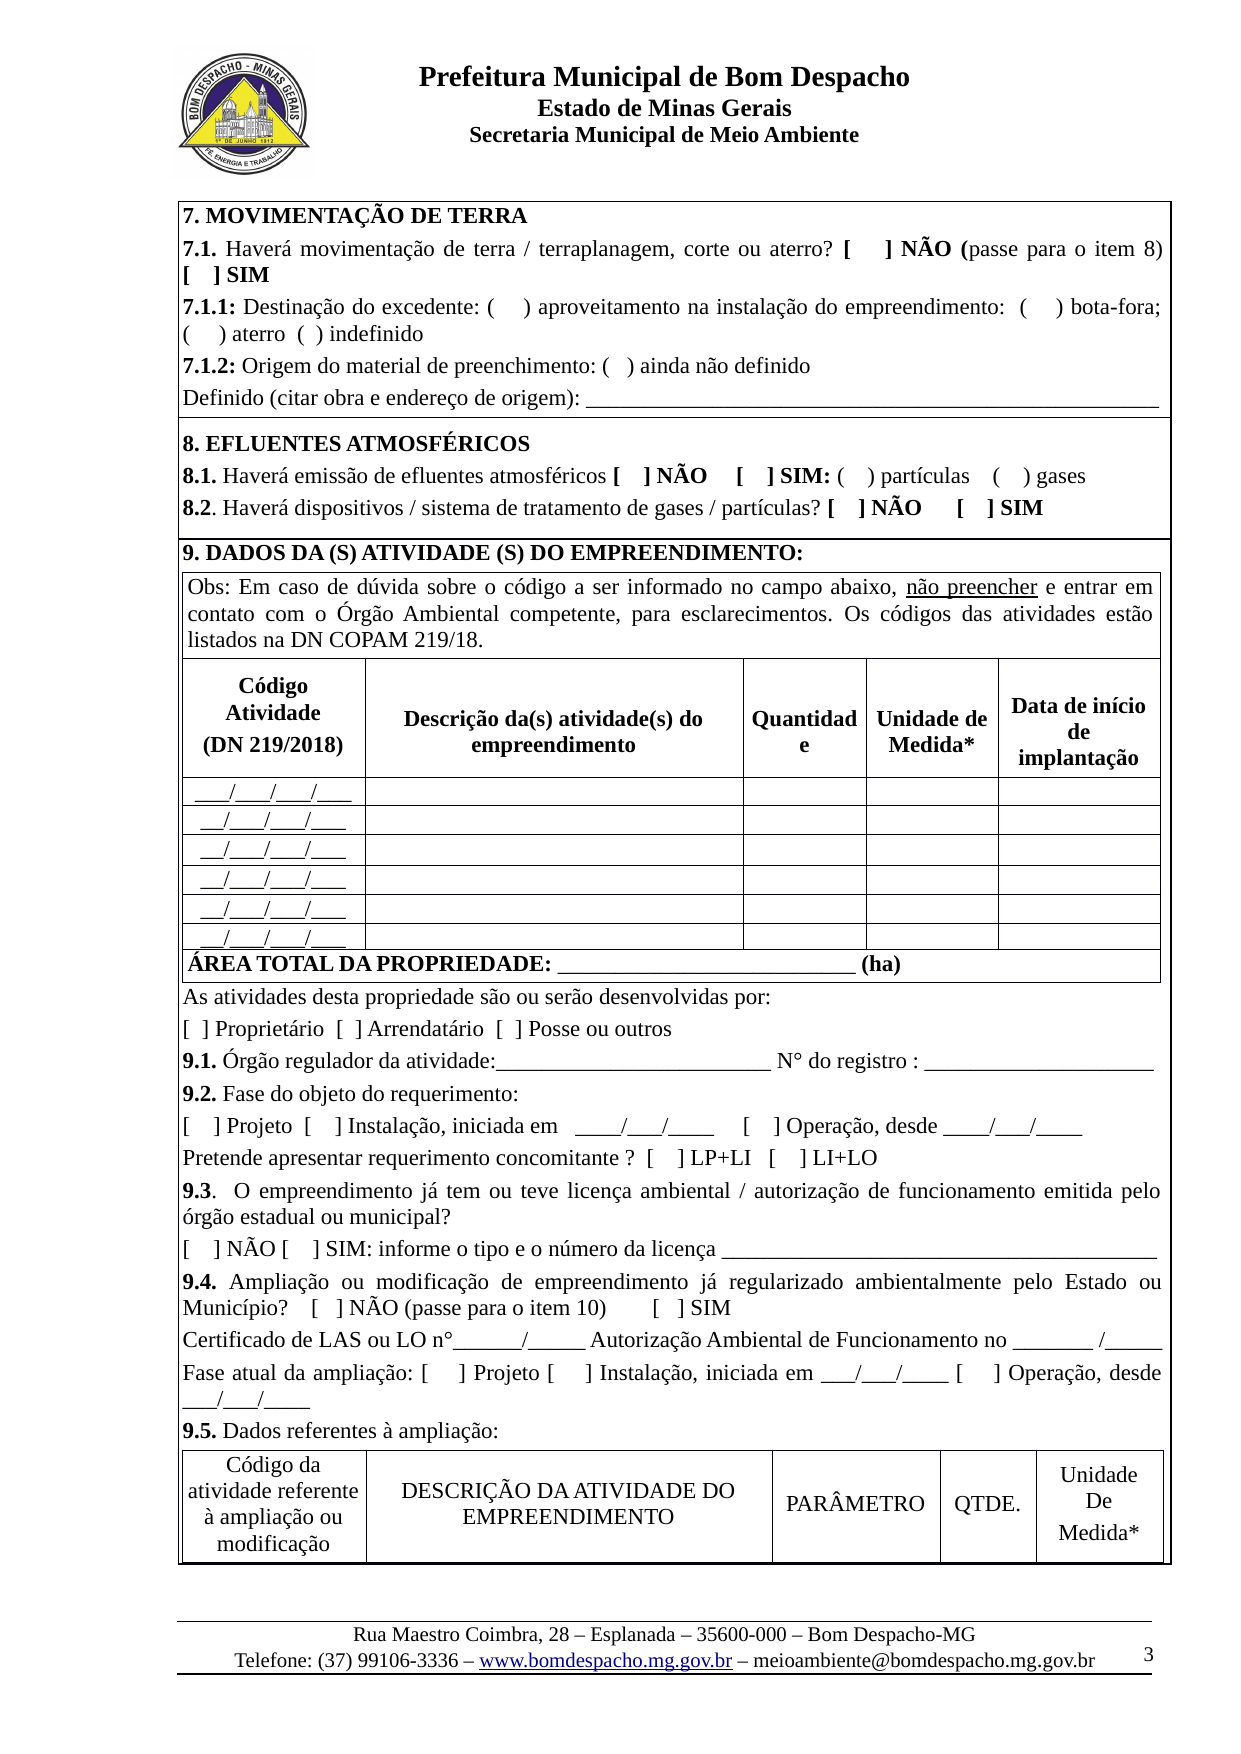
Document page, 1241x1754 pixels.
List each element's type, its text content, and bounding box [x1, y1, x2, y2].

table_cell ___/___/___/___ [183, 778, 365, 804]
table_cell [999, 835, 1160, 864]
table_cell [867, 778, 998, 804]
table_cell [867, 835, 998, 864]
table_cell Código Atividade (DN 219/2018) [183, 659, 365, 777]
table_cell [999, 866, 1160, 893]
table_cell Quantidade [744, 659, 866, 777]
table_cell Unidade de Medida* [867, 659, 998, 777]
table_cell [867, 895, 998, 923]
table_cell [366, 924, 743, 949]
table_cell [999, 806, 1160, 834]
table_cell [999, 924, 1160, 949]
table_header QTDE. [941, 1451, 1036, 1562]
table_cell __/___/___/___ [183, 806, 365, 834]
table_cell [366, 866, 743, 893]
table_cell Data de início de implantação [999, 659, 1160, 777]
table_cell [744, 778, 866, 804]
table_cell [366, 895, 743, 923]
table_header Unidade De Medida* [1037, 1451, 1163, 1562]
table_cell __/___/___/___ [183, 895, 365, 923]
table_cell [867, 806, 998, 834]
table_cell [744, 866, 866, 893]
table_cell ÁREA TOTAL DA PROPRIEDADE: __________________________ (ha) [183, 950, 1160, 982]
table_header DESCRIÇÃO DA ATIVIDADE DO EMPREENDIMENTO [367, 1451, 772, 1562]
table_cell [867, 924, 998, 949]
table_cell [744, 806, 866, 834]
table_cell [366, 806, 743, 834]
table_cell __/___/___/___ [183, 866, 365, 893]
table_cell 9. DADOS DA (S) ATIVIDADE (S) DO EMPREENDIMENTO: As atividades desta propriedade são ou serão desenvolvidas por: [ ] Proprietário [ ] Arrendatário [ ] Posse ou outros 9.1. Órgão regulador da atividade:________________________ N° do registro : ____________________ 9.2. Fase do objeto do requerimento: [ ] Projeto [ ] Instalação, iniciada em ____/___/____ [ ] Operação, desde ____/___/____ Pretende apresentar requerimento concomitante ? [ ] LP+LI [ ] LI+LO 9.3. O empreendimento já tem ou teve licença ambiental / autorização de funcionamento emitida pelo órgão estadual ou municipal? [ ] NÃO [ ] SIM: informe o tipo e o número da licença ______________________________________ 9.4. Ampliação ou modificação de empreendimento já regularizado ambientalmente pelo Estado ou Município? [ ] NÃO (passe para o item 10) [ ] SIM Certificado de LAS ou LO n°______/_____ Autorização Ambiental de Funcionamento no _______ /_____ Fase atual da ampliação: [ ] Projeto [ ] Instalação, iniciada em ___/___/____ [ ] Operação, desde ___/___/____ 9.5. Dados referentes à ampliação: [179, 540, 1170, 1563]
table_cell [999, 895, 1160, 923]
table_cell 7. MOVIMENTAÇÃO DE TERRA 7.1. Haverá movimentação de terra / terraplanagem, corte ou aterro? [ ] NÃO (passe para o item 8) [ ] SIM 7.1.1: Destinação do excedente: ( ) aproveitamento na instalação do empreendimento: ( ) bota-fora; ( ) aterro ( ) indefinido 7.1.2: Origem do material de preenchimento: ( ) ainda não definido Definido (citar obra e endereço de origem): __________________________________________________ [179, 202, 1170, 417]
table_cell [744, 895, 866, 923]
table_cell [366, 778, 743, 804]
table_cell __/___/___/___ [183, 835, 365, 864]
table_cell 8. EFLUENTES ATMOSFÉRICOS 8.1. Haverá emissão de efluentes atmosféricos [ ] NÃO [ ] SIM: ( ) partículas ( ) gases 8.2. Haverá dispositivos / sistema de tratamento de gases / partículas? [ ] NÃO [ ] SIM [179, 418, 1170, 538]
table_cell [999, 778, 1160, 804]
table_header PARÂMETRO [773, 1451, 940, 1562]
table_cell __/___/___/___ [183, 924, 365, 949]
picture [170, 46, 315, 180]
table_header Código da atividade referente à ampliação ou modificação [183, 1451, 366, 1562]
table_cell [867, 866, 998, 893]
table_header Obs: Em caso de dúvida sobre o código a ser informado no campo abaixo, não preencher e entrar em contato com o Órgão Ambiental competente, para esclarecimentos. Os códigos das atividades estão listados na DN COPAM 219/18. [183, 573, 1160, 658]
table_cell [366, 835, 743, 864]
table_cell [744, 924, 866, 949]
table_cell [744, 835, 866, 864]
table_cell Descrição da(s) atividade(s) do empreendimento [366, 659, 743, 777]
